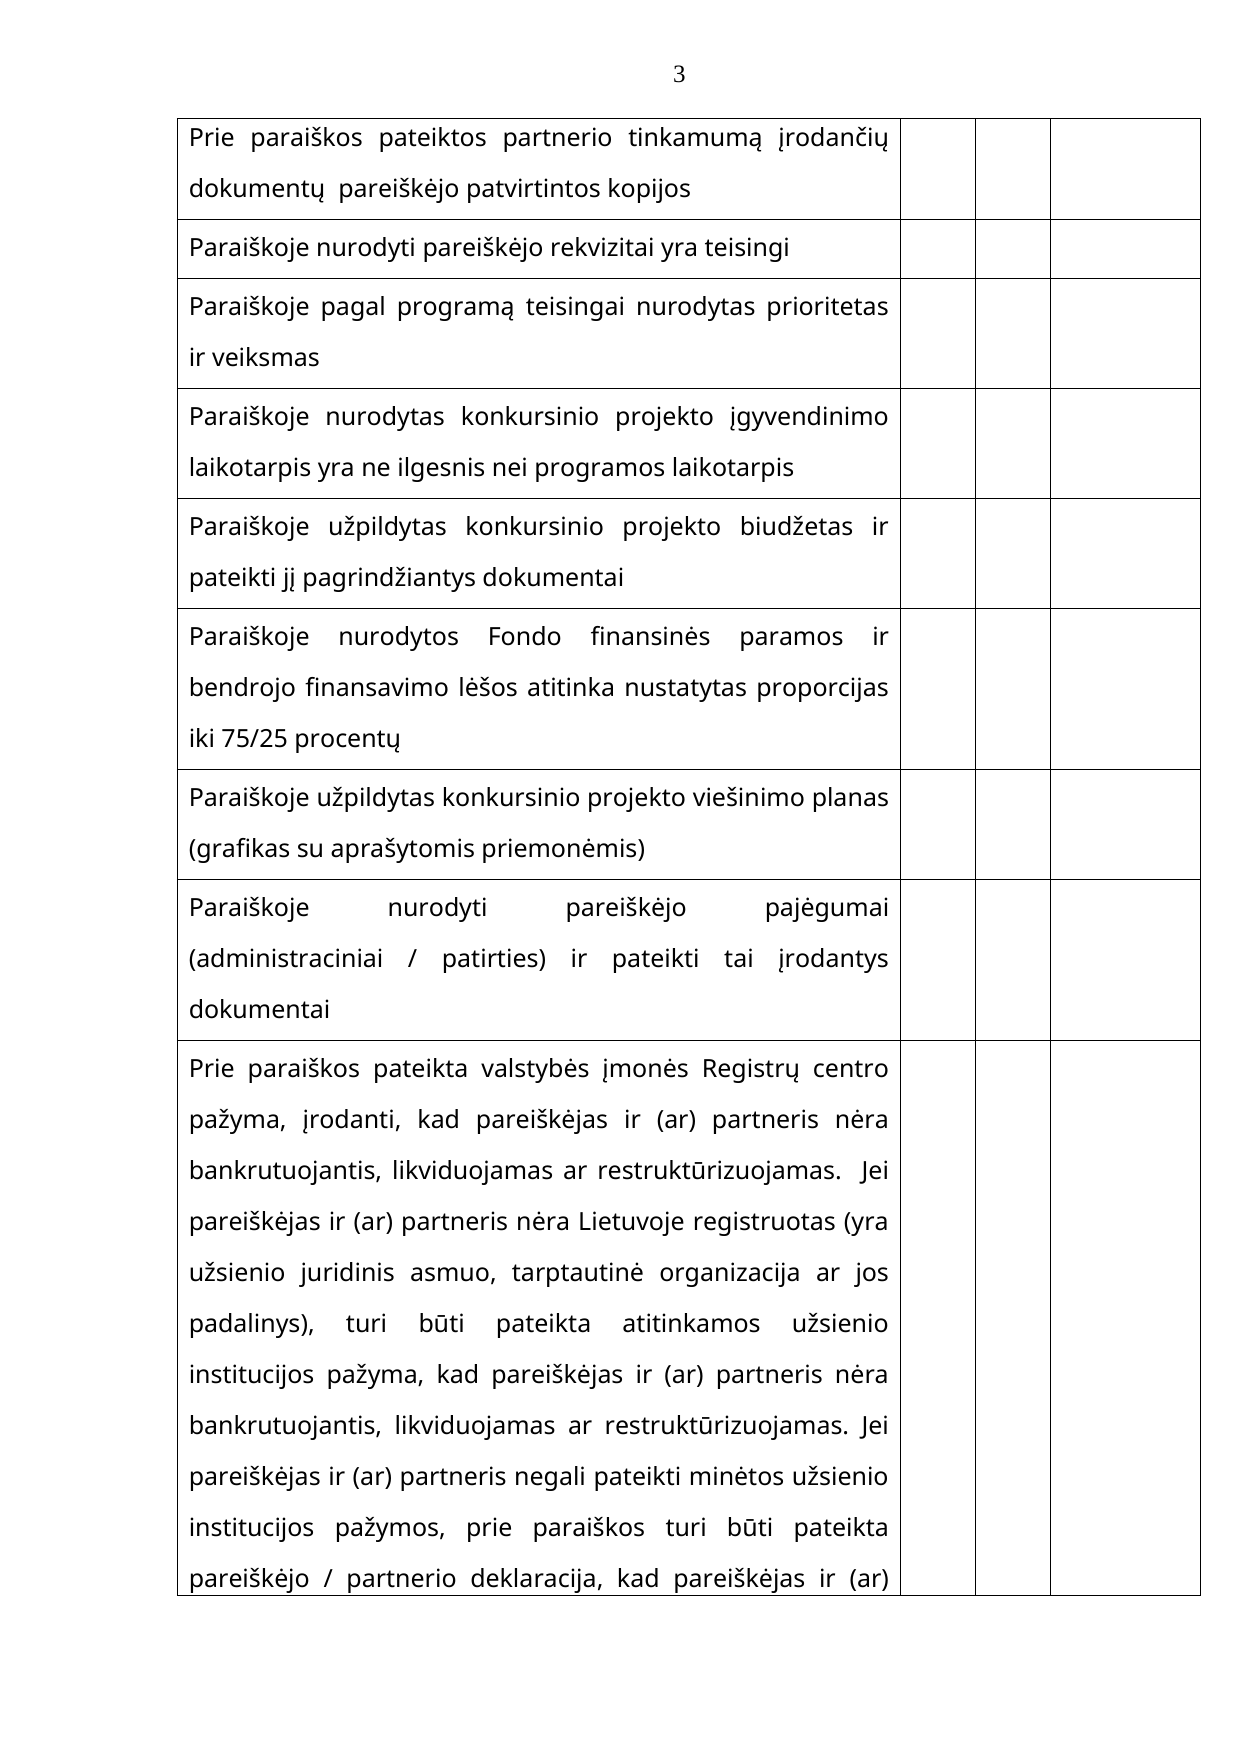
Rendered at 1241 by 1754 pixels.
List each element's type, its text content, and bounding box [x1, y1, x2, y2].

table_cell Paraiškoje nurodyti pareiškėjo rekvizitai yra teisingi [178, 220, 900, 277]
table_cell Prie paraiškos pateiktos partnerio tinkamumą įrodančių dokumentų pareiškėjo patvirtintos kopijos [178, 119, 900, 218]
table_cell [976, 220, 1050, 277]
table_cell [901, 279, 975, 387]
table_cell [901, 220, 975, 277]
table_cell [976, 1041, 1050, 1595]
table_cell [901, 499, 975, 607]
table_cell [1051, 880, 1200, 1039]
table_cell [1051, 499, 1200, 607]
table_cell [1051, 279, 1200, 387]
table_cell [901, 389, 975, 497]
table_cell [976, 770, 1050, 878]
table_cell Paraiškoje nurodytos Fondo finansinės paramos ir bendrojo finansavimo lėšos atitinka nustatytas proporcijas iki 75/25 procentų [178, 609, 900, 768]
table_cell [1051, 770, 1200, 878]
table_cell [901, 609, 975, 768]
table_cell [901, 880, 975, 1039]
table_cell [901, 119, 975, 218]
table_cell Prie paraiškos pateikta valstybės įmonės Registrų centro pažyma, įrodanti, kad pareiškėjas ir (ar) partneris nėra bankrutuojantis, likviduojamas ar restruktūrizuojamas. Jei pareiškėjas ir (ar) partneris nėra Lietuvoje registruotas (yra užsienio juridinis asmuo, tarptautinė organizacija ar jos padalinys), turi būti pateikta atitinkamos užsienio institucijos pažyma, kad pareiškėjas ir (ar) partneris nėra bankrutuojantis, likviduojamas ar restruktūrizuojamas. Jei pareiškėjas ir (ar) partneris negali pateikti minėtos užsienio institucijos pažymos, prie paraiškos turi būti pateikta pareiškėjo / partnerio deklaracija, kad pareiškėjas ir (ar) [178, 1041, 900, 1595]
table_cell [976, 119, 1050, 218]
table_cell [901, 1041, 975, 1595]
table_cell [901, 770, 975, 878]
table_cell [976, 499, 1050, 607]
table_cell [1051, 119, 1200, 218]
table_cell [1051, 389, 1200, 497]
table_cell Paraiškoje nurodyti pareiškėjo pajėgumai (administraciniai / patirties) ir pateikti tai įrodantys dokumentai [178, 880, 900, 1039]
table_cell [976, 880, 1050, 1039]
table_cell [1051, 609, 1200, 768]
table_cell Paraiškoje pagal programą teisingai nurodytas prioritetas ir veiksmas [178, 279, 900, 387]
table_cell [976, 389, 1050, 497]
table_cell Paraiškoje užpildytas konkursinio projekto viešinimo planas (grafikas su aprašytomis priemonėmis) [178, 770, 900, 878]
table_cell [1051, 220, 1200, 277]
table_cell [976, 279, 1050, 387]
table_cell [976, 609, 1050, 768]
table_cell Paraiškoje nurodytas konkursinio projekto įgyvendinimo laikotarpis yra ne ilgesnis nei programos laikotarpis [178, 389, 900, 497]
table_cell [1051, 1041, 1200, 1595]
table_cell Paraiškoje užpildytas konkursinio projekto biudžetas ir pateikti jį pagrindžiantys dokumentai [178, 499, 900, 607]
